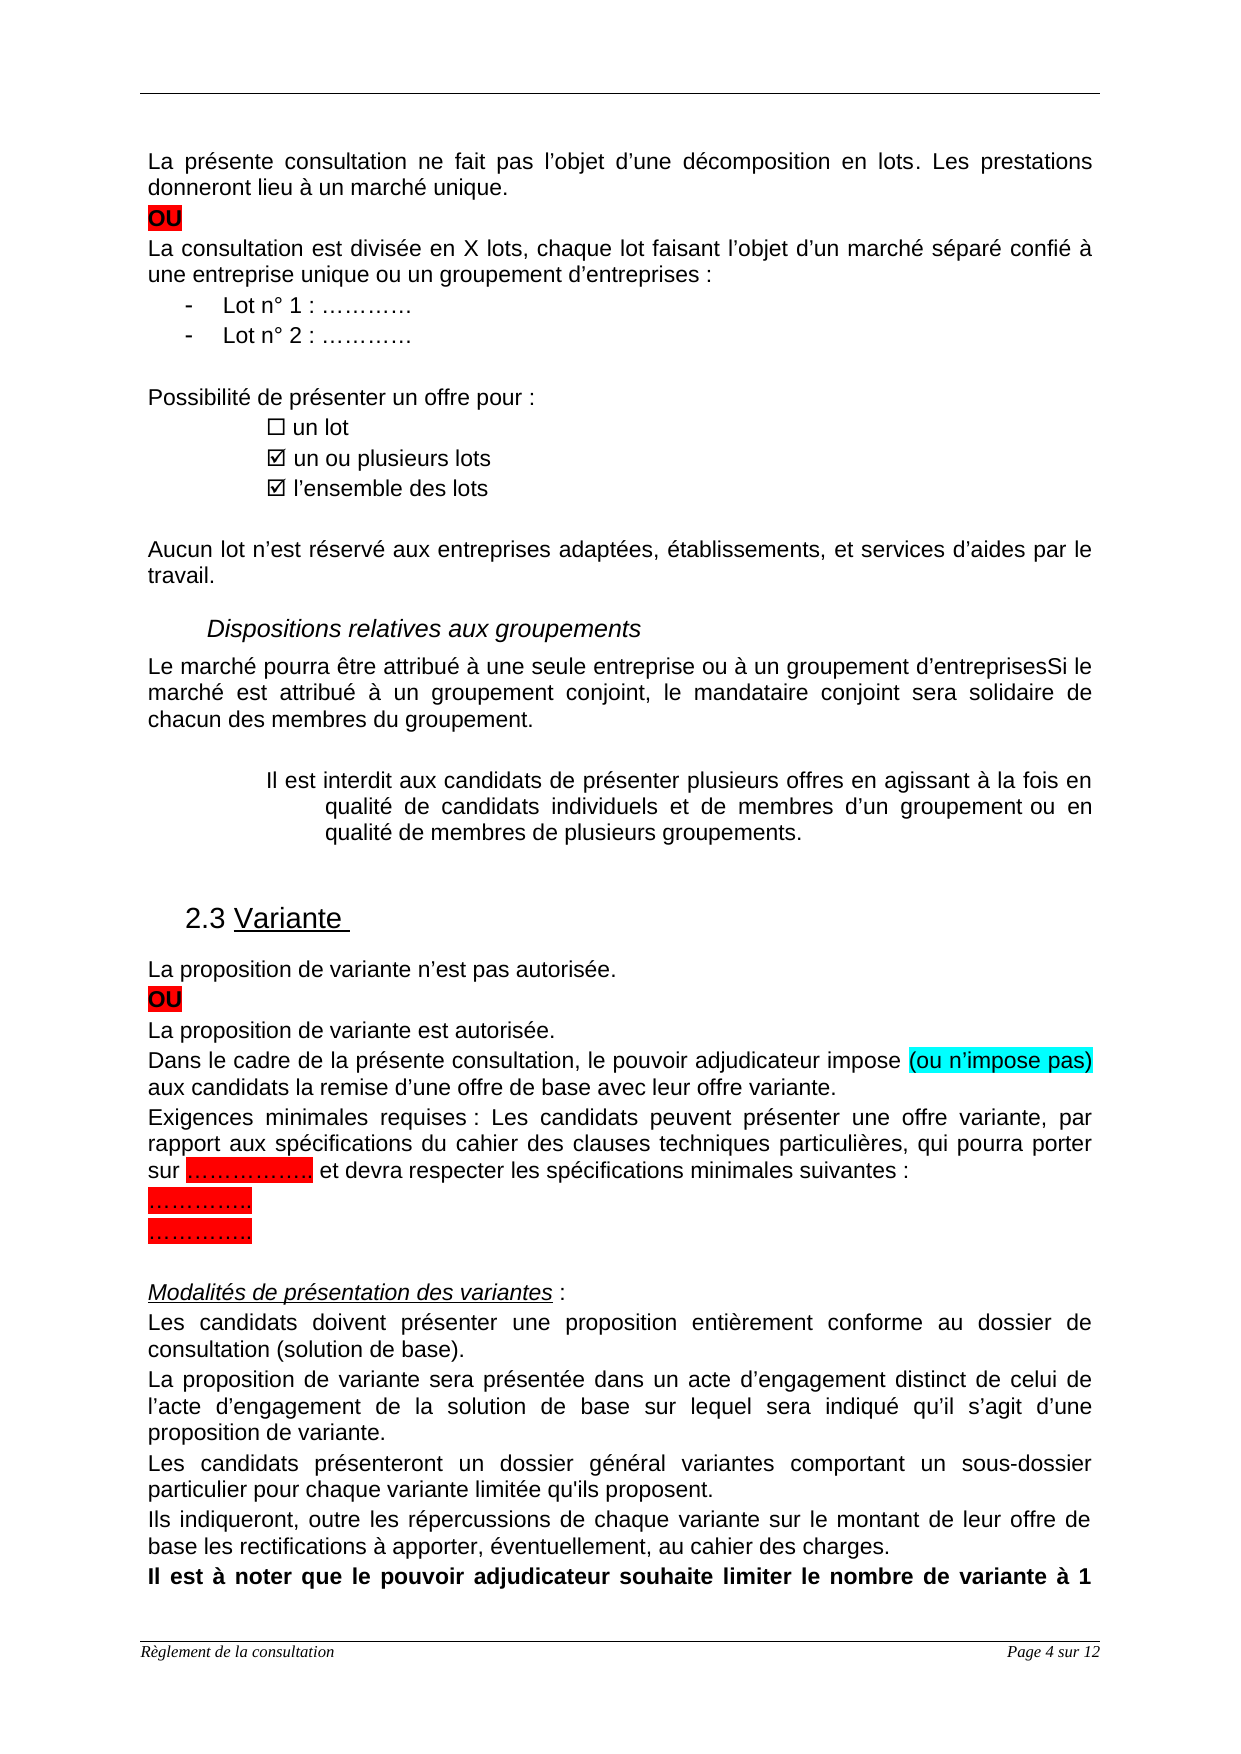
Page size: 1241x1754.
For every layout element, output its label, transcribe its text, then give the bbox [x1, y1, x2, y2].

list Lot n° 1 : ………… [185, 292, 1093, 318]
text Dans le cadre de la présente consultation, le pouvoir adjudicateur impose (ou n’impose pas) aux candidats la remise d’une offre de base avec leur offre variante. [148, 1047, 1093, 1100]
text OU [148, 986, 1093, 1012]
text La proposition de variante sera présentée dans un acte d’engagement distinct de celui de l’acte d’engagement de la solution de base sur lequel sera indiqué qu’il s’agit d’une proposition de variante. [148, 1366, 1093, 1445]
text La proposition de variante n’est pas autorisée. [148, 956, 1093, 982]
text La présente consultation ne fait pas l’objet d’une décomposition en lots. Les prestations donneront lieu à un marché unique. [148, 148, 1093, 200]
text Modalités de présentation des variantes : [148, 1279, 1093, 1305]
text ………….. [148, 1218, 1093, 1244]
text OU [148, 204, 1093, 231]
text La consultation est divisée en X lots, chaque lot faisant l’objet d’un marché séparé confié à une entreprise unique ou un groupement d’entreprises : [148, 235, 1093, 288]
text Les candidats présenteront un dossier général variantes comportant un sous-dossier particulier pour chaque variante limitée qu'ils proposent. [148, 1449, 1093, 1502]
text Exigences minimales requises : Les candidats peuvent présenter une offre variante, par rapport aux spécifications du cahier des clauses techniques particulières, qui pourra porter sur …………….. et devra respecter les spécifications minimales suivantes : [148, 1104, 1093, 1183]
list Variante [185, 901, 1093, 935]
subtitle Dispositions relatives aux groupements [207, 614, 1093, 642]
text  un lot [266, 414, 1093, 440]
text Ils indiqueront, outre les répercussions de chaque variante sur le montant de leur offre de base les rectifications à apporter, éventuellement, au cahier des charges. [148, 1506, 1093, 1559]
text  l’ensemble des lots [266, 475, 1093, 501]
text Les candidats doivent présenter une proposition entièrement conforme au dossier de consultation (solution de base). [148, 1309, 1093, 1362]
text Il est à noter que le pouvoir adjudicateur souhaite limiter le nombre de variante à 1 [148, 1563, 1093, 1589]
text Le marché pourra être attribué à une seule entreprise ou à un groupement d’entreprisesSi le marché est attribué à un groupement conjoint, le mandataire conjoint sera solidaire de chacun des membres du groupement. [148, 653, 1093, 732]
text  un ou plusieurs lots [266, 444, 1093, 471]
list Lot n° 2 : ………… [185, 322, 1093, 349]
text ………….. [148, 1187, 1093, 1214]
text Il est interdit aux candidats de présenter plusieurs offres en agissant à la fois en qualité de candidats individuels et de membres d’un groupement ou en qualité de membres de plusieurs groupements. [266, 767, 1093, 846]
text Aucun lot n’est réservé aux entreprises adaptées, établissements, et services d’aides par le travail. [148, 536, 1093, 589]
text La proposition de variante est autorisée. [148, 1017, 1093, 1043]
text Possibilité de présenter un offre pour : [148, 383, 1093, 410]
